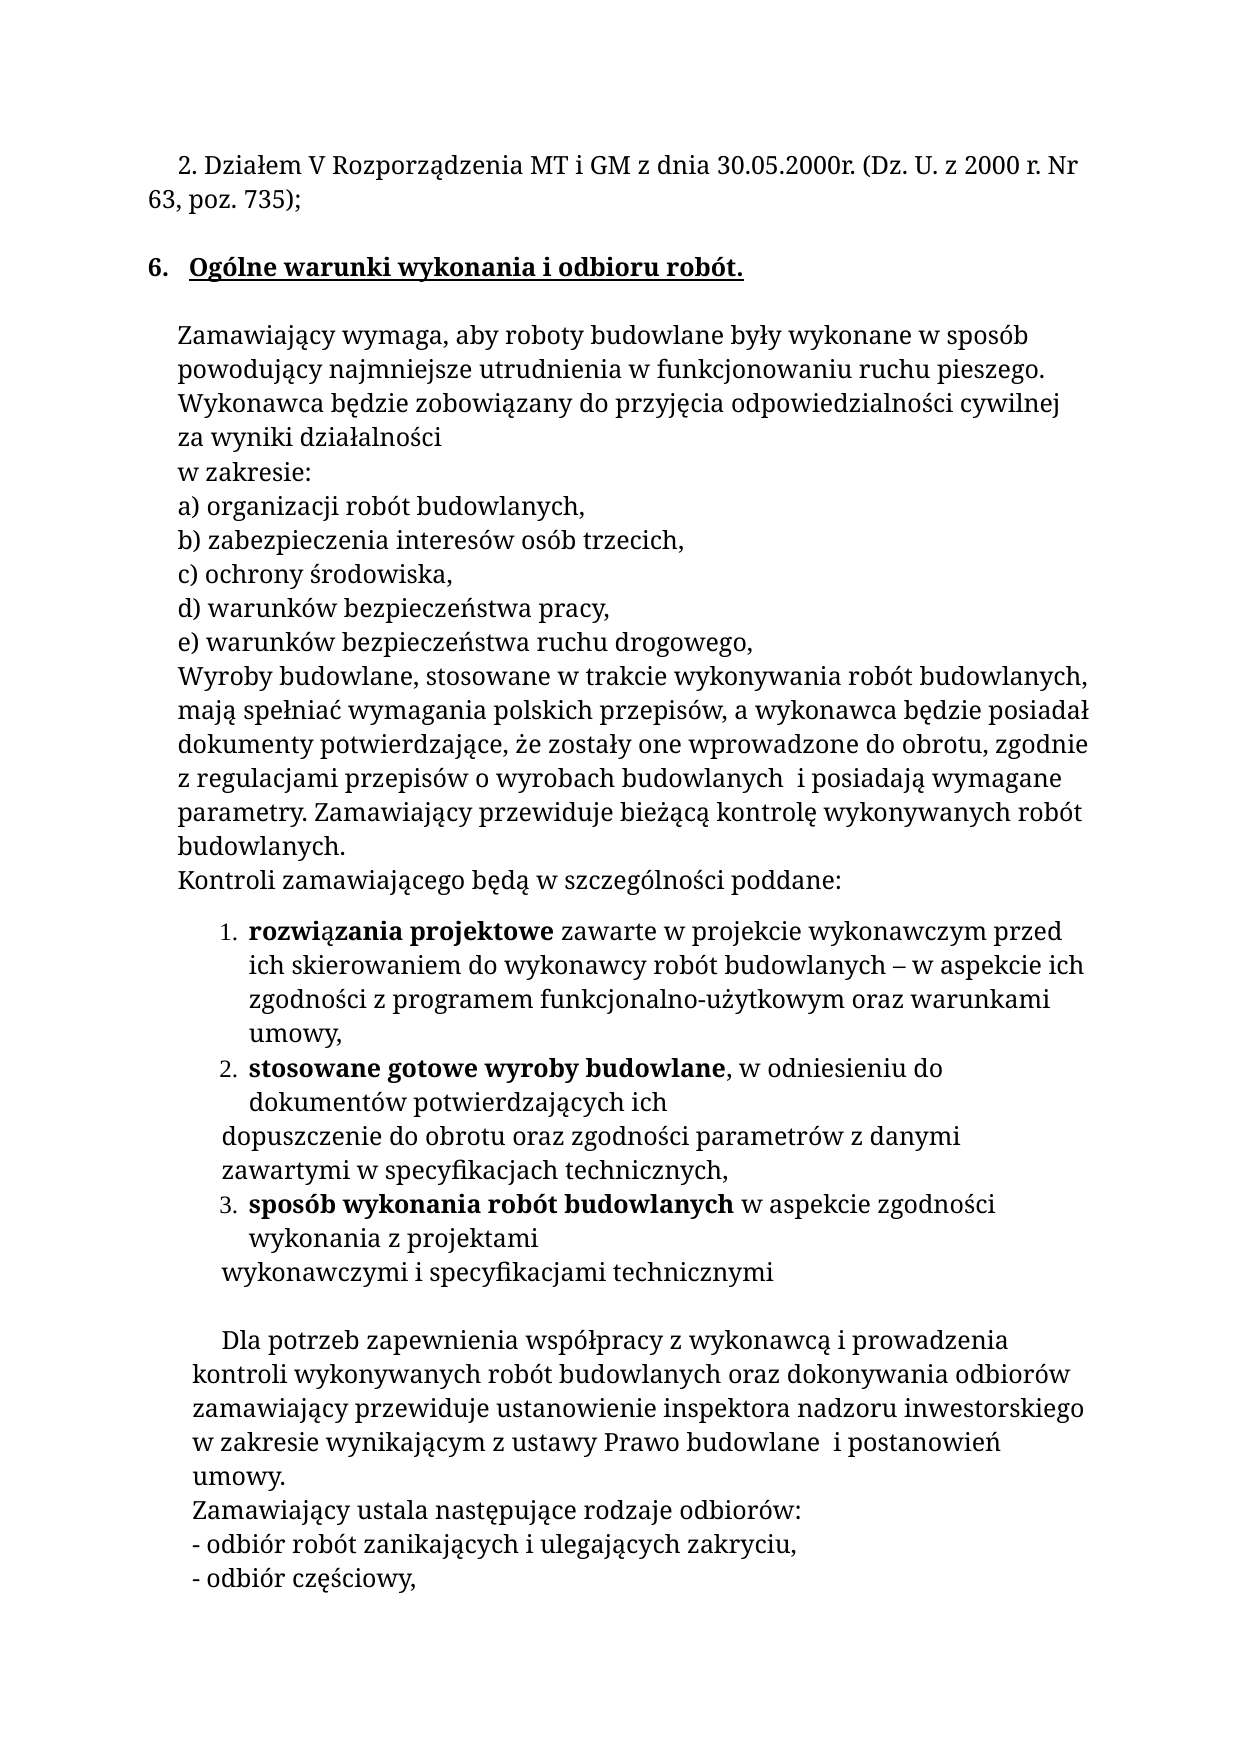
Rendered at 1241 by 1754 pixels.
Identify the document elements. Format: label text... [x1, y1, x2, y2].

text - odbiór częściowy, [148, 1561, 1093, 1595]
text Wykonawca będzie zobowiązany do przyjęcia odpowiedzialności cywilnej za wyniki działalności [177, 386, 1093, 454]
text 2. Działem V Rozporządzenia MT i GM z dnia 30.05.2000r. (Dz. U. z 2000 r. Nr 63, poz. 735); [148, 148, 1093, 216]
list sposób wykonania robót budowlanych w aspekcie zgodności wykonania z projektami [219, 1186, 1093, 1254]
text Dla potrzeb zapewnienia współpracy z wykonawcą i prowadzenia kontroli wykonywanych robót budowlanych oraz dokonywania odbiorów zamawiający przewiduje ustanowienie inspektora nadzoru inwestorskiego w zakresie wynikającym z ustawy Prawo budowlane i postanowień umowy. [192, 1323, 1093, 1493]
text wykonawczymi i specyfikacjami technicznymi [148, 1254, 1093, 1289]
text - odbiór robót zanikających i ulegających zakryciu, [148, 1527, 1093, 1561]
list rozwiązania projektowe zawarte w projekcie wykonawczym przed ich skierowaniem do wykonawcy robót budowlanych – w aspekcie ich zgodności z programem funkcjonalno-użytkowym oraz warunkami umowy, [219, 914, 1093, 1050]
text c) ochrony środowiska, [177, 556, 1093, 590]
list stosowane gotowe wyroby budowlane, w odniesieniu do dokumentów potwierdzających ich [219, 1050, 1093, 1118]
text e) warunków bezpieczeństwa ruchu drogowego, [177, 624, 1093, 658]
text d) warunków bezpieczeństwa pracy, [177, 590, 1093, 624]
text Wyroby budowlane, stosowane w trakcie wykonywania robót budowlanych, mają spełniać wymagania polskich przepisów, a wykonawca będzie posiadał dokumenty potwierdzające, że zostały one wprowadzone do obrotu, zgodnie z regulacjami przepisów o wyrobach budowlanych i posiadają wymagane parametry. Zamawiający przewiduje bieżącą kontrolę wykonywanych robót budowlanych. [177, 658, 1093, 863]
text Zamawiający ustala następujące rodzaje odbiorów: [148, 1493, 1093, 1527]
text a) organizacji robót budowlanych, [177, 488, 1093, 522]
text Kontroli zamawiającego będą w szczególności poddane: [177, 863, 1101, 897]
text b) zabezpieczenia interesów osób trzecich, [177, 522, 1093, 556]
text Zamawiający wymaga, aby roboty budowlane były wykonane w sposób powodujący najmniejsze utrudnienia w funkcjonowaniu ruchu pieszego. [177, 318, 1093, 386]
text 6. Ogólne warunki wykonania i odbioru robót. [148, 250, 1093, 284]
text dopuszczenie do obrotu oraz zgodności parametrów z danymi zawartymi w specyfikacjach technicznych, [221, 1118, 1093, 1186]
text w zakresie: [177, 454, 1093, 488]
